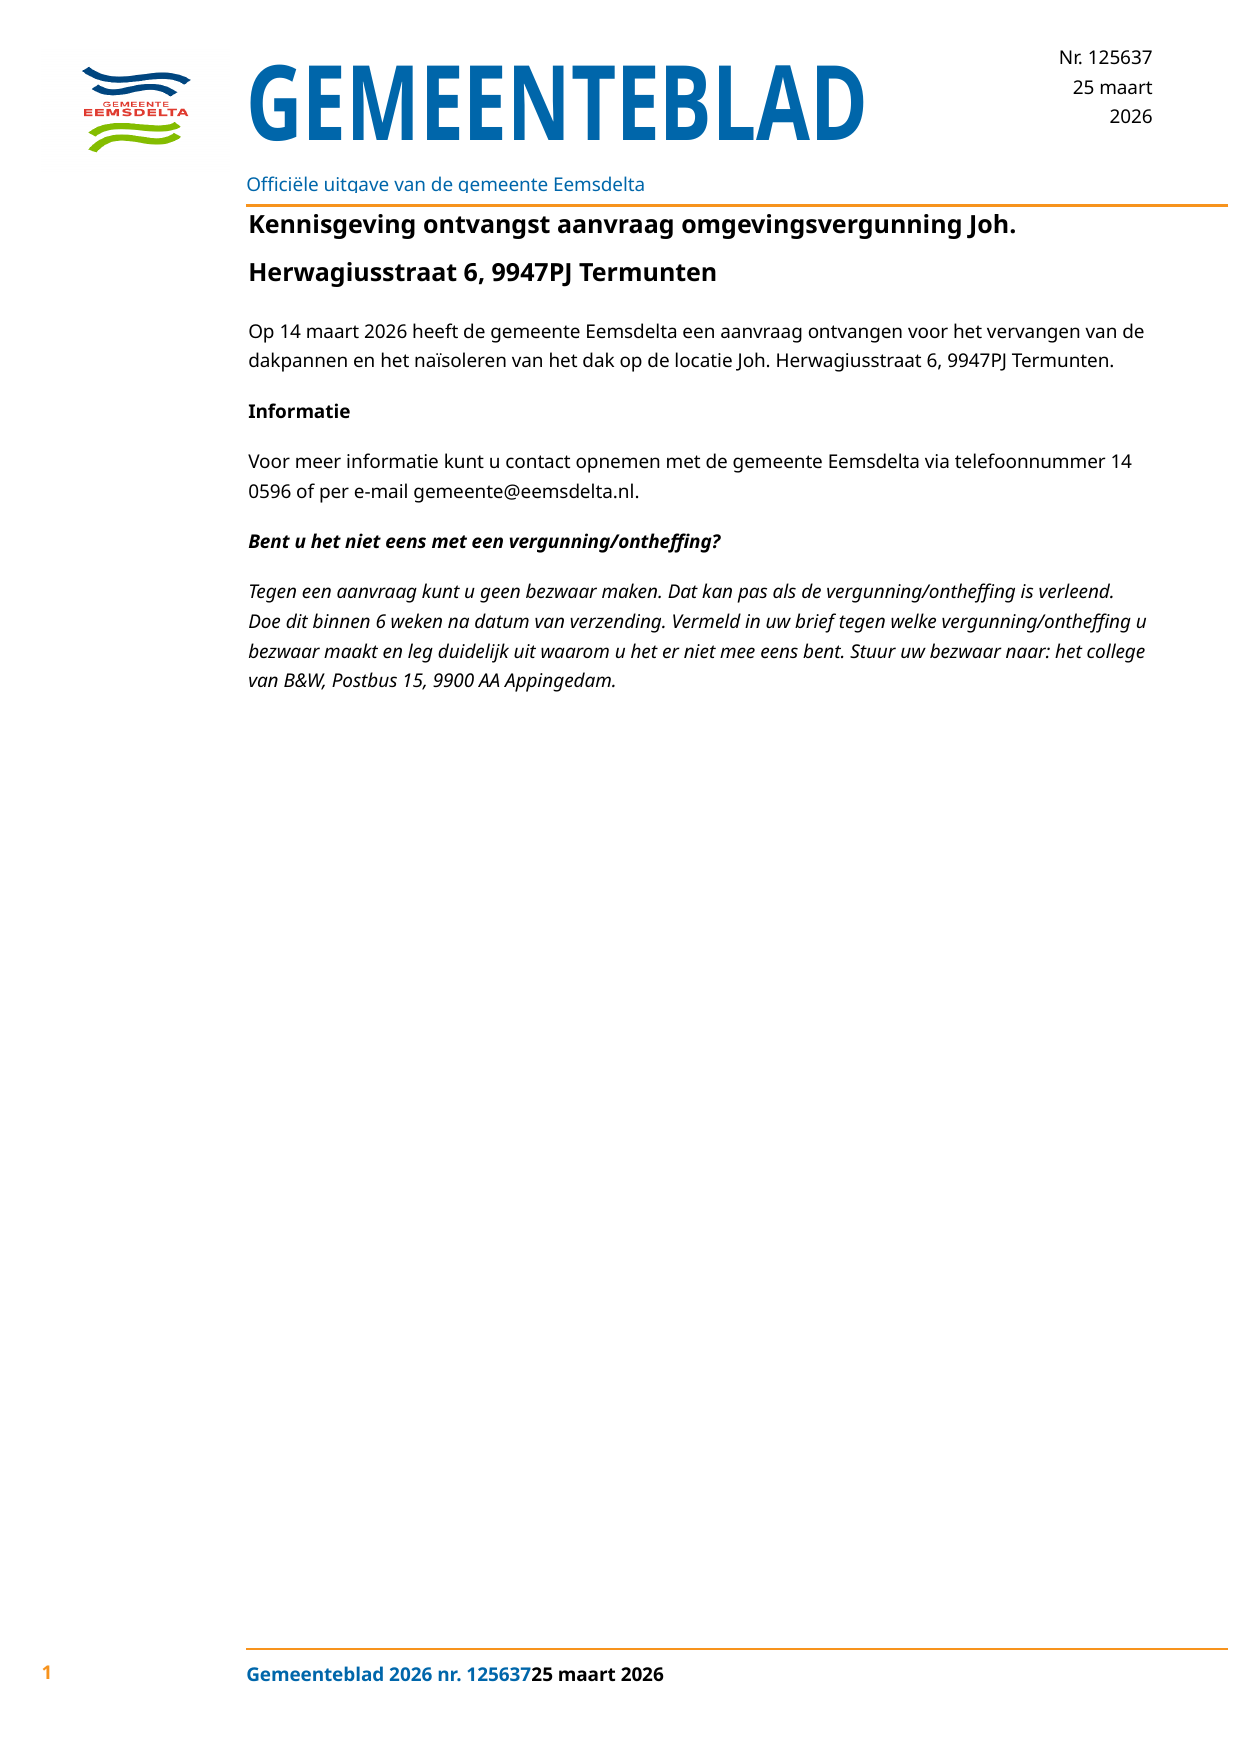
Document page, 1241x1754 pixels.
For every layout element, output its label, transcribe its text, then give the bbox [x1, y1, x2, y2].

text Op 14 maart 2026 heeft de gemeente Eemsdelta een aanvraag ontvangen voor het vervangen van de dakpannen en het naïsoleren van het dak op de locatie Joh. Herwagiusstraat 6, 9947PJ Termunten. [248, 318, 1152, 373]
text Kennisgeving ontvangst aanvraag omgevingsvergunning Joh. Herwagiusstraat 6, 9947PJ Termunten [248, 207, 1152, 288]
text Bent u het niet eens met een vergunning/ontheffing? [248, 528, 1152, 554]
text Informatie [248, 398, 1152, 424]
text Voor meer informatie kunt u contact opnemen met de gemeente Eemsdelta via telefoonnummer 14 0596 of per e-mail gemeente@eemsdelta.nl. [248, 448, 1152, 504]
text Tegen een aanvraag kunt u geen bezwaar maken. Dat kan pas als de vergunning/ontheffing is verleend. Doe dit binnen 6 weken na datum van verzending. Vermeld in uw brief tegen welke vergunning/ontheffing u bezwaar maakt en leg duidelijk uit waarom u het er niet mee eens bent. Stuur uw bezwaar naar: het college van B&W, Postbus 15, 9900 AA Appingedam. [248, 579, 1152, 693]
picture [41, 47, 231, 172]
